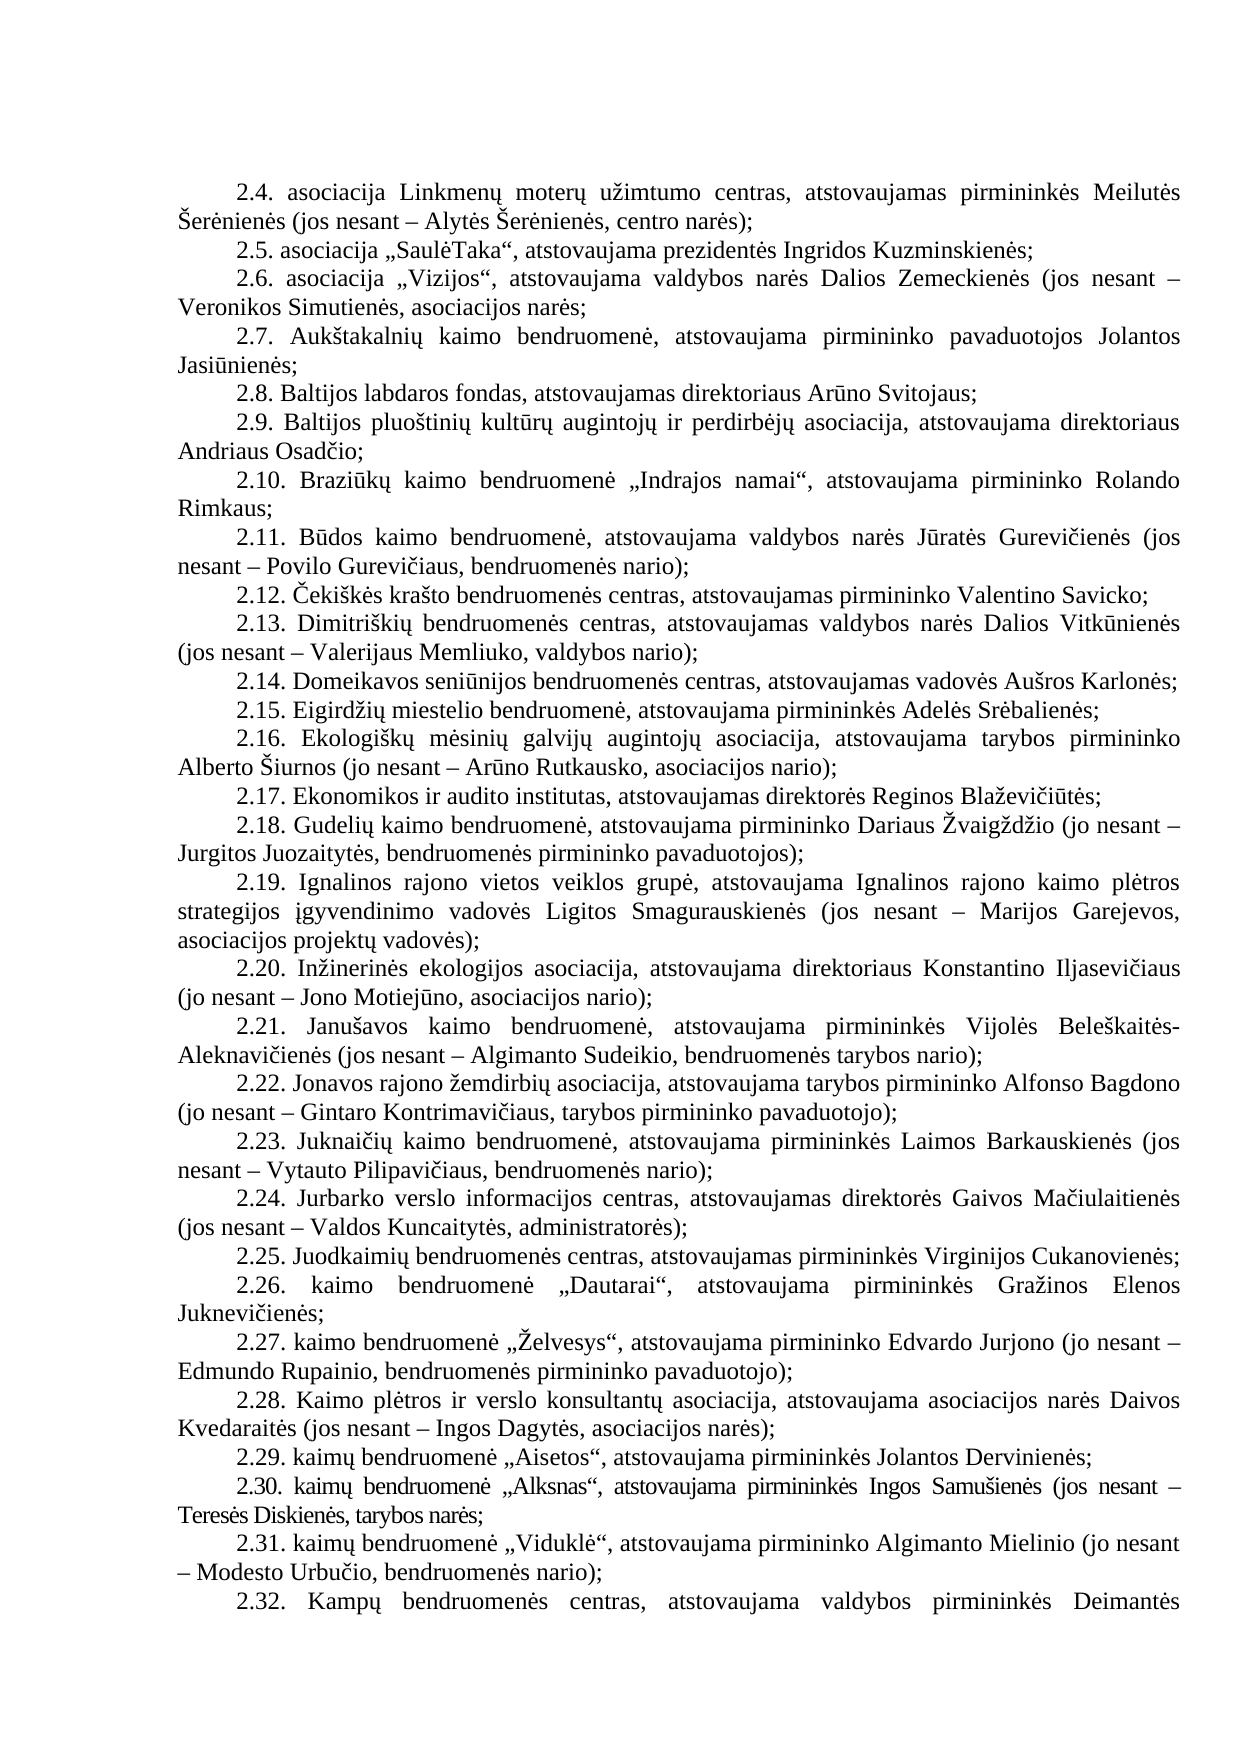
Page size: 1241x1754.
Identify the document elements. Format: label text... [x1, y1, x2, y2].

text 2.7. Aukštakalnių kaimo bendruomenė, atstovaujama pirmininko pavaduotojos Jolantos Jasiūnienės; [177, 321, 1181, 378]
text 2.9. Baltijos pluoštinių kultūrų augintojų ir perdirbėjų asociacija, atstovaujama direktoriaus Andriaus Osadčio; [177, 407, 1181, 465]
text 2.31. kaimų bendruomenė „Viduklė“, atstovaujama pirmininko Algimanto Mielinio (jo nesant – Modesto Urbučio, bendruomenės nario); [177, 1528, 1181, 1586]
text 2.32. Kampų bendruomenės centras, atstovaujama valdybos pirmininkės Deimantės [177, 1586, 1181, 1615]
text 2.23. Juknaičių kaimo bendruomenė, atstovaujama pirmininkės Laimos Barkauskienės (jos nesant – Vytauto Pilipavičiaus, bendruomenės nario); [177, 1126, 1181, 1183]
text 2.27. kaimo bendruomenė „Želvesys“, atstovaujama pirmininko Edvardo Jurjono (jo nesant – Edmundo Rupainio, bendruomenės pirmininko pavaduotojo); [177, 1327, 1181, 1385]
text 2.30. kaimų bendruomenė „Alksnas“, atstovaujama pirmininkės Ingos Samušienės (jos nesant – Teresės Diskienės, tarybos narės; [177, 1471, 1181, 1528]
text 2.11. Būdos kaimo bendruomenė, atstovaujama valdybos narės Jūratės Gurevičienės (jos nesant – Povilo Gurevičiaus, bendruomenės nario); [177, 522, 1181, 580]
text 2.4. asociacija Linkmenų moterų užimtumo centras, atstovaujamas pirmininkės Meilutės Šerėnienės (jos nesant – Alytės Šerėnienės, centro narės); [177, 177, 1181, 235]
text 2.17. Ekonomikos ir audito institutas, atstovaujamas direktorės Reginos Blaževičiūtės; [177, 781, 1181, 810]
text 2.10. Braziūkų kaimo bendruomenė „Indrajos namai“, atstovaujama pirmininko Rolando Rimkaus; [177, 465, 1181, 522]
text 2.8. Baltijos labdaros fondas, atstovaujamas direktoriaus Arūno Svitojaus; [177, 378, 1181, 407]
text 2.26. kaimo bendruomenė „Dautarai“, atstovaujama pirmininkės Gražinos Elenos Juknevičienės; [177, 1270, 1181, 1327]
text 2.13. Dimitriškių bendruomenės centras, atstovaujamas valdybos narės Dalios Vitkūnienės (jos nesant – Valerijaus Memliuko, valdybos nario); [177, 608, 1181, 666]
text 2.12. Čekiškės krašto bendruomenės centras, atstovaujamas pirmininko Valentino Savicko; [177, 580, 1181, 608]
text 2.14. Domeikavos seniūnijos bendruomenės centras, atstovaujamas vadovės Aušros Karlonės; [177, 666, 1181, 695]
text 2.5. asociacija „SaulėTaka“, atstovaujama prezidentės Ingridos Kuzminskienės; [177, 235, 1181, 263]
text 2.20. Inžinerinės ekologijos asociacija, atstovaujama direktoriaus Konstantino Iljasevičiaus (jo nesant – Jono Motiejūno, asociacijos nario); [177, 953, 1181, 1011]
text 2.16. Ekologiškų mėsinių galvijų augintojų asociacija, atstovaujama tarybos pirmininko Alberto Šiurnos (jo nesant – Arūno Rutkausko, asociacijos nario); [177, 723, 1181, 781]
text 2.25. Juodkaimių bendruomenės centras, atstovaujamas pirmininkės Virginijos Cukanovienės; [177, 1241, 1181, 1270]
text 2.24. Jurbarko verslo informacijos centras, atstovaujamas direktorės Gaivos Mačiulaitienės (jos nesant – Valdos Kuncaitytės, administratorės); [177, 1183, 1181, 1241]
text 2.6. asociacija „Vizijos“, atstovaujama valdybos narės Dalios Zemeckienės (jos nesant – Veronikos Simutienės, asociacijos narės; [177, 263, 1181, 321]
text 2.18. Gudelių kaimo bendruomenė, atstovaujama pirmininko Dariaus Žvaigždžio (jo nesant – Jurgitos Juozaitytės, bendruomenės pirmininko pavaduotojos); [177, 810, 1181, 867]
text 2.19. Ignalinos rajono vietos veiklos grupė, atstovaujama Ignalinos rajono kaimo plėtros strategijos įgyvendinimo vadovės Ligitos Smagurauskienės (jos nesant – Marijos Garejevos, asociacijos projektų vadovės); [177, 867, 1181, 953]
text 2.21. Janušavos kaimo bendruomenė, atstovaujama pirmininkės Vijolės Beleškaitės-Aleknavičienės (jos nesant – Algimanto Sudeikio, bendruomenės tarybos nario); [177, 1011, 1181, 1068]
text 2.29. kaimų bendruomenė „Aisetos“, atstovaujama pirmininkės Jolantos Dervinienės; [177, 1442, 1181, 1471]
text 2.28. Kaimo plėtros ir verslo konsultantų asociacija, atstovaujama asociacijos narės Daivos Kvedaraitės (jos nesant – Ingos Dagytės, asociacijos narės); [177, 1385, 1181, 1442]
text 2.22. Jonavos rajono žemdirbių asociacija, atstovaujama tarybos pirmininko Alfonso Bagdono (jo nesant – Gintaro Kontrimavičiaus, tarybos pirmininko pavaduotojo); [177, 1068, 1181, 1126]
text 2.15. Eigirdžių miestelio bendruomenė, atstovaujama pirmininkės Adelės Srėbalienės; [177, 695, 1181, 723]
